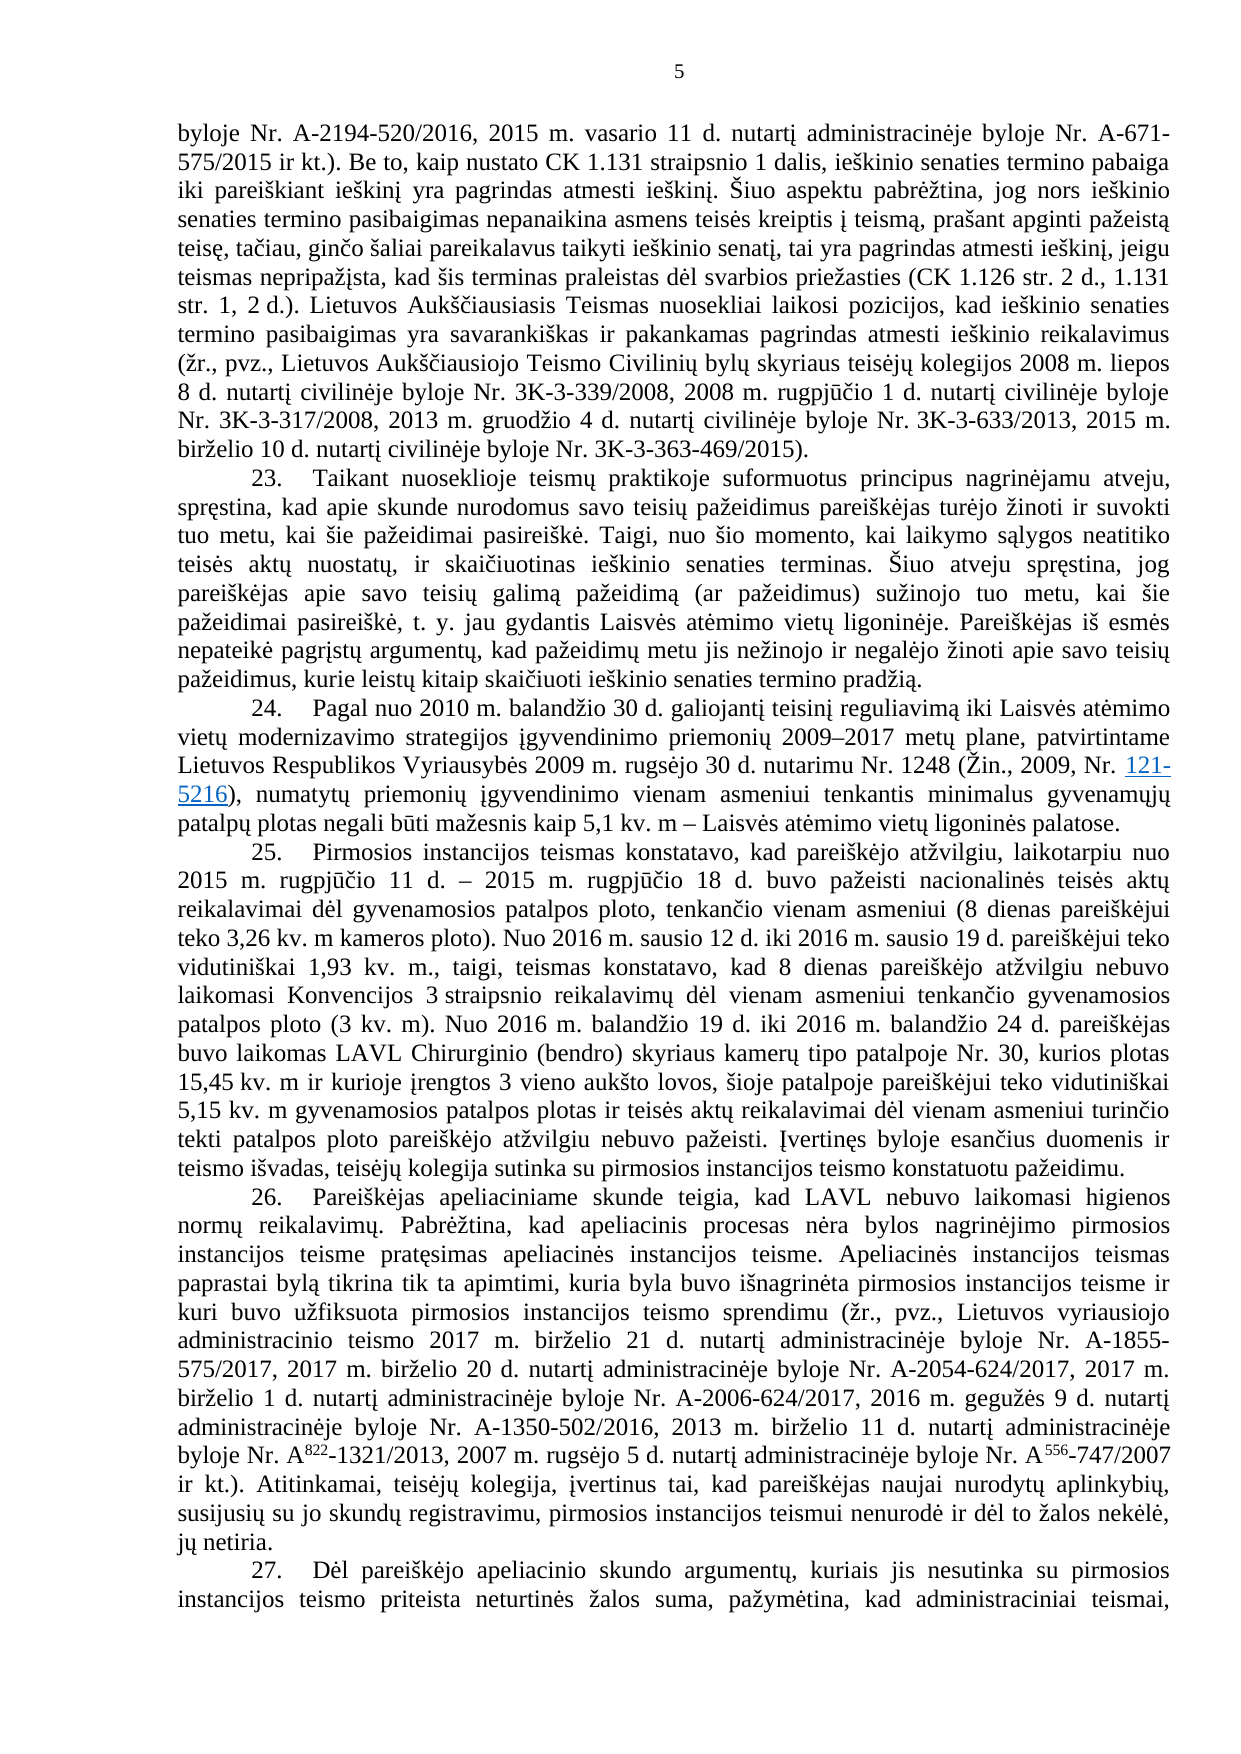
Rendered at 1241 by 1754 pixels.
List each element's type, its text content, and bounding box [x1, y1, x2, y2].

text 25. Pirmosios instancijos teismas konstatavo, kad pareiškėjo atžvilgiu, laikotarpiu nuo 2015 m. rugpjūčio 11 d. – 2015 m. rugpjūčio 18 d. buvo pažeisti nacionalinės teisės aktų reikalavimai dėl gyvenamosios patalpos ploto, tenkančio vienam asmeniui (8 dienas pareiškėjui teko 3,26 kv. m kameros ploto). Nuo 2016 m. sausio 12 d. iki 2016 m. sausio 19 d. pareiškėjui teko vidutiniškai 1,93 kv. m., taigi, teismas konstatavo, kad 8 dienas pareiškėjo atžvilgiu nebuvo laikomasi Konvencijos 3 straipsnio reikalavimų dėl vienam asmeniui tenkančio gyvenamosios patalpos ploto (3 kv. m). Nuo 2016 m. balandžio 19 d. iki 2016 m. balandžio 24 d. pareiškėjas buvo laikomas LAVL Chirurginio (bendro) skyriaus kamerų tipo patalpoje Nr. 30, kurios plotas 15,45 kv. m ir kurioje įrengtos 3 vieno aukšto lovos, šioje patalpoje pareiškėjui teko vidutiniškai 5,15 kv. m gyvenamosios patalpos plotas ir teisės aktų reikalavimai dėl vienam asmeniui turinčio tekti patalpos ploto pareiškėjo atžvilgiu nebuvo pažeisti. Įvertinęs byloje esančius duomenis ir teismo išvadas, teisėjų kolegija sutinka su pirmosios instancijos teismo konstatuotu pažeidimu. [177, 837, 1171, 1182]
text 24. Pagal nuo 2010 m. balandžio 30 d. galiojantį teisinį reguliavimą iki Laisvės atėmimo vietų modernizavimo strategijos įgyvendinimo priemonių 2009–2017 metų plane, patvirtintame Lietuvos Respublikos Vyriausybės 2009 m. rugsėjo 30 d. nutarimu Nr. 1248 (Žin., 2009, Nr. 121-5216), numatytų priemonių įgyvendinimo vienam asmeniui tenkantis minimalus gyvenamųjų patalpų plotas negali būti mažesnis kaip 5,1 kv. m – Laisvės atėmimo vietų ligoninės palatose. [177, 693, 1171, 837]
text byloje Nr. A-2194-520/2016, 2015 m. vasario 11 d. nutartį administracinėje byloje Nr. A-671-575/2015 ir kt.). Be to, kaip nustato CK 1.131 straipsnio 1 dalis, ieškinio senaties termino pabaiga iki pareiškiant ieškinį yra pagrindas atmesti ieškinį. Šiuo aspektu pabrėžtina, jog nors ieškinio senaties termino pasibaigimas nepanaikina asmens teisės kreiptis į teismą, prašant apginti pažeistą teisę, tačiau, ginčo šaliai pareikalavus taikyti ieškinio senatį, tai yra pagrindas atmesti ieškinį, jeigu teismas nepripažįsta, kad šis terminas praleistas dėl svarbios priežasties (CK 1.126 str. 2 d., 1.131 str. 1, 2 d.). Lietuvos Aukščiausiasis Teismas nuosekliai laikosi pozicijos, kad ieškinio senaties termino pasibaigimas yra savarankiškas ir pakankamas pagrindas atmesti ieškinio reikalavimus (žr., pvz., Lietuvos Aukščiausiojo Teismo Civilinių bylų skyriaus teisėjų kolegijos 2008 m. liepos 8 d. nutartį civilinėje byloje Nr. 3K-3-339/2008, 2008 m. rugpjūčio 1 d. nutartį civilinėje byloje Nr. 3K-3-317/2008, 2013 m. gruodžio 4 d. nutartį civilinėje byloje Nr. 3K-3-633/2013, 2015 m. birželio 10 d. nutartį civilinėje byloje Nr. 3K-3-363-469/2015). [177, 118, 1171, 463]
text 23. Taikant nuoseklioje teismų praktikoje suformuotus principus nagrinėjamu atveju, spręstina, kad apie skunde nurodomus savo teisių pažeidimus pareiškėjas turėjo žinoti ir suvokti tuo metu, kai šie pažeidimai pasireiškė. Taigi, nuo šio momento, kai laikymo sąlygos neatitiko teisės aktų nuostatų, ir skaičiuotinas ieškinio senaties terminas. Šiuo atveju spręstina, jog pareiškėjas apie savo teisių galimą pažeidimą (ar pažeidimus) sužinojo tuo metu, kai šie pažeidimai pasireiškė, t. y. jau gydantis Laisvės atėmimo vietų ligoninėje. Pareiškėjas iš esmės nepateikė pagrįstų argumentų, kad pažeidimų metu jis nežinojo ir negalėjo žinoti apie savo teisių pažeidimus, kurie leistų kitaip skaičiuoti ieškinio senaties termino pradžią. [177, 463, 1171, 693]
text 26. Pareiškėjas apeliaciniame skunde teigia, kad LAVL nebuvo laikomasi higienos normų reikalavimų. Pabrėžtina, kad apeliacinis procesas nėra bylos nagrinėjimo pirmosios instancijos teisme pratęsimas apeliacinės instancijos teisme. Apeliacinės instancijos teismas paprastai bylą tikrina tik ta apimtimi, kuria byla buvo išnagrinėta pirmosios instancijos teisme ir kuri buvo užfiksuota pirmosios instancijos teismo sprendimu (žr., pvz., Lietuvos vyriausiojo administracinio teismo 2017 m. birželio 21 d. nutartį administracinėje byloje Nr. A-1855-575/2017, 2017 m. birželio 20 d. nutartį administracinėje byloje Nr. A-2054-624/2017, 2017 m. birželio 1 d. nutartį administracinėje byloje Nr. A-2006-624/2017, 2016 m. gegužės 9 d. nutartį administracinėje byloje Nr. A-1350-502/2016, 2013 m. birželio 11 d. nutartį administracinėje byloje Nr. A822-1321/2013, 2007 m. rugsėjo 5 d. nutartį administracinėje byloje Nr. A556-747/2007 ir kt.). Atitinkamai, teisėjų kolegija, įvertinus tai, kad pareiškėjas naujai nurodytų aplinkybių, susijusių su jo skundų registravimu, pirmosios instancijos teismui nenurodė ir dėl to žalos nekėlė, jų netiria. [177, 1182, 1171, 1556]
text 27. Dėl pareiškėjo apeliacinio skundo argumentų, kuriais jis nesutinka su pirmosios instancijos teismo priteista neturtinės žalos suma, pažymėtina, kad administraciniai teismai, [177, 1556, 1171, 1613]
